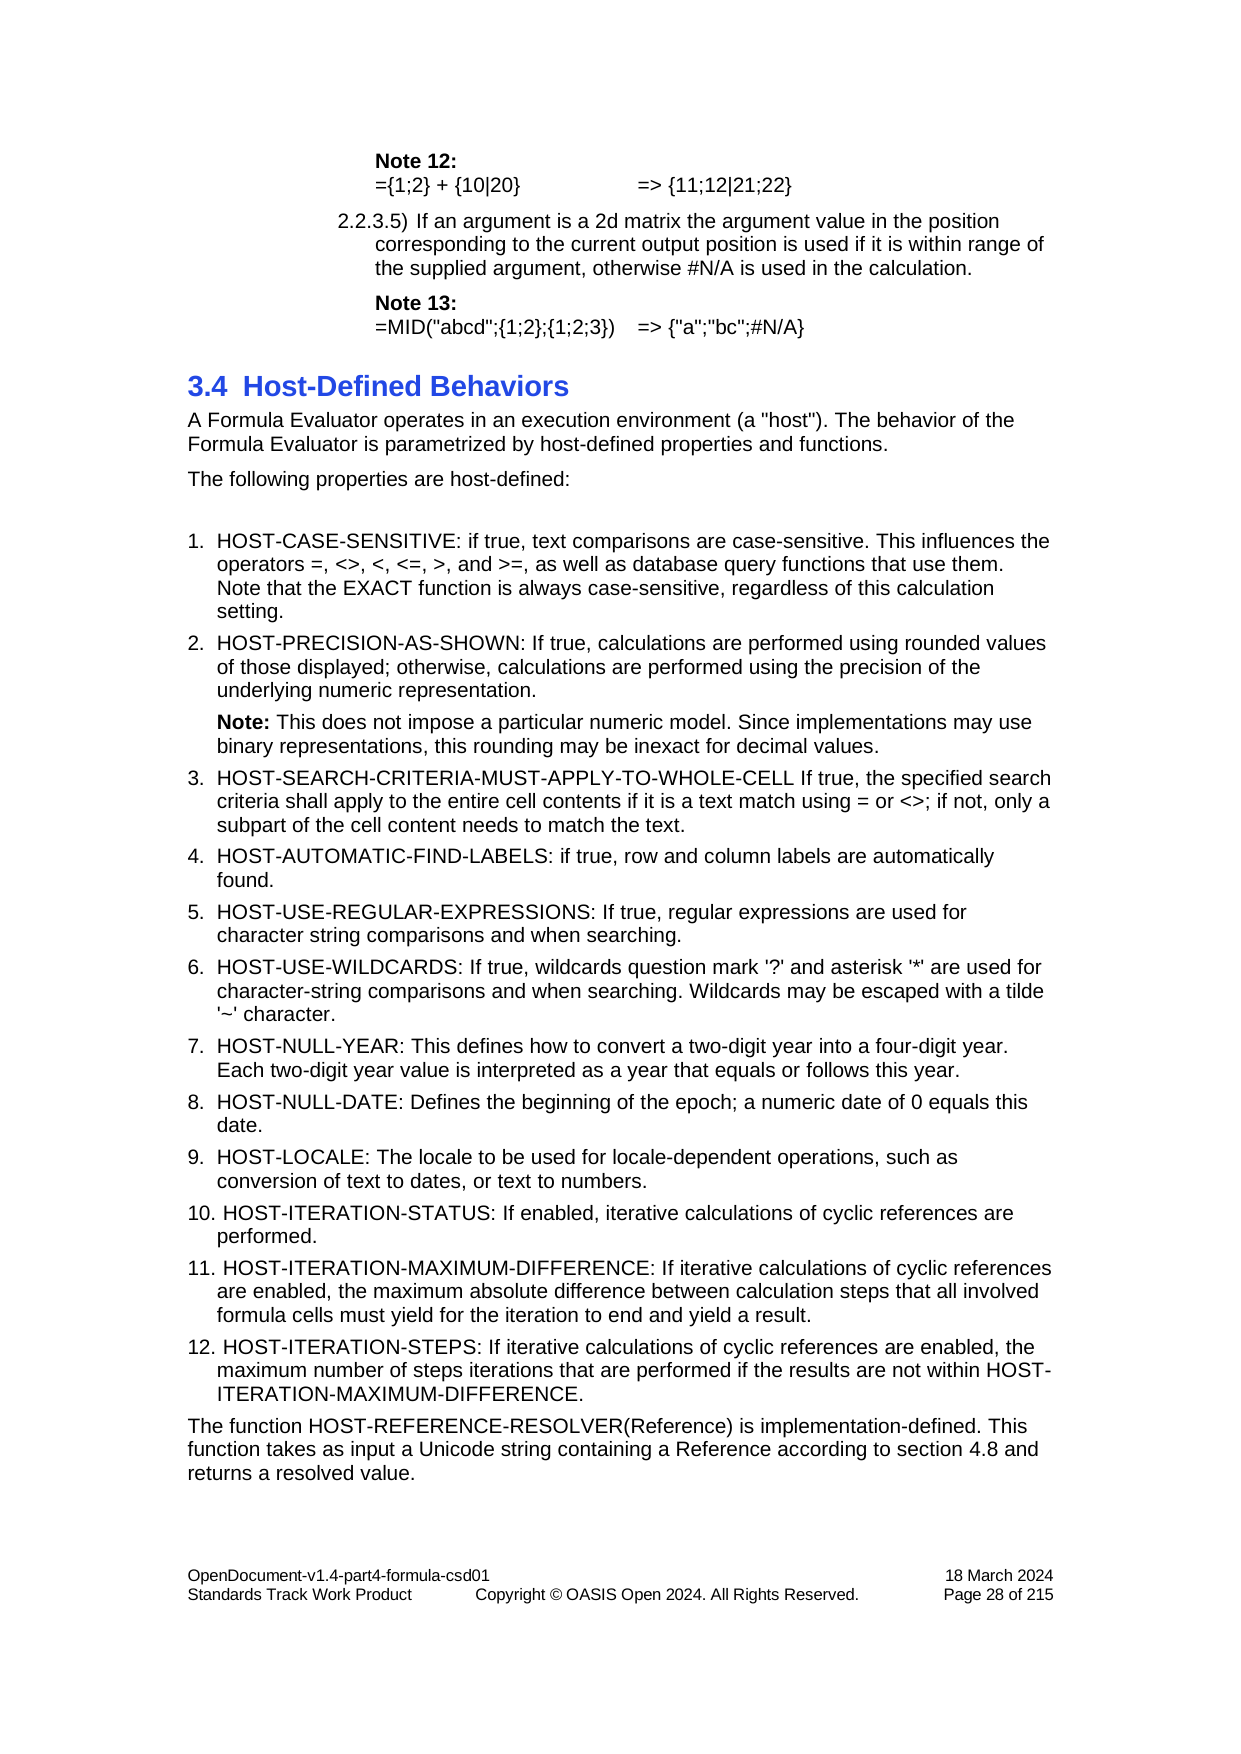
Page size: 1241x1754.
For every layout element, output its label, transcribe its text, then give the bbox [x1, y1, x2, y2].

list Note: This does not impose a particular numeric model. Since implementations may use binary representations, this rounding may be inexact for decimal values. [187, 711, 1053, 758]
list HOST-NULL-YEAR: This defines how to convert a two-digit year into a four-digit year. Each two-digit year value is interpreted as a year that equals or follows this year. [187, 1035, 1053, 1082]
list HOST-USE-WILDCARDS: If true, wildcards question mark '?' and asterisk '*' are used for character-string comparisons and when searching. Wildcards may be escaped with a tilde '~' character. [187, 956, 1053, 1026]
list HOST-AUTOMATIC-FIND-LABELS: if true, row and column labels are automatically found. [187, 845, 1053, 892]
text A Formula Evaluator operates in an execution environment (a "host"). The behavior of the Formula Evaluator is parametrized by host-defined properties and functions. [187, 408, 1053, 456]
list HOST-ITERATION-MAXIMUM-DIFFERENCE: If iterative calculations of cyclic references are enabled, the maximum absolute difference between calculation steps that all involved formula cells must yield for the iteration to end and yield a result. [187, 1256, 1053, 1327]
list HOST-ITERATION-STEPS: If iterative calculations of cyclic references are enabled, the maximum number of steps iterations that are performed if the results are not within HOST-ITERATION-MAXIMUM-DIFFERENCE. [187, 1335, 1053, 1406]
list HOST-ITERATION-STATUS: If enabled, iterative calculations of cyclic references are performed. [187, 1201, 1053, 1248]
list Note 13: =MID("abcd";{1;2};{1;2;3}) => {"a";"bc";#N/A} [337, 292, 1053, 339]
list Note 12: ={1;2} + {10|20} => {11;12|21;22} [337, 150, 1053, 197]
list HOST-SEARCH-CRITERIA-MUST-APPLY-TO-WHOLE-CELL If true, the specified search criteria shall apply to the entire cell contents if it is a text match using = or <>; if not, only a subpart of the cell content needs to match the text. [187, 766, 1053, 837]
text The following properties are host-defined: [187, 468, 1053, 515]
list HOST-CASE-SENSITIVE: if true, text comparisons are case-sensitive. This influences the operators =, <>, <, <=, >, and >=, as well as database query functions that use them. Note that the EXACT function is always case-sensitive, regardless of this calculation setting. [187, 529, 1053, 623]
text The function HOST-REFERENCE-RESOLVER(Reference) is implementation-defined. This function takes as input a Unicode string containing a Reference according to section 4.8 and returns a resolved value. [187, 1414, 1053, 1485]
list HOST-NULL-DATE: Defines the beginning of the epoch; a numeric date of 0 equals this date. [187, 1090, 1053, 1137]
list If an argument is a 2d matrix the argument value in the position corresponding to the current output position is used if it is within range of the supplied argument, otherwise #N/A is used in the calculation. [337, 209, 1053, 280]
list HOST-LOCALE: The locale to be used for locale-dependent operations, such as conversion of text to dates, or text to numbers. [187, 1146, 1053, 1193]
list HOST-USE-REGULAR-EXPRESSIONS: If true, regular expressions are used for character string comparisons and when searching. [187, 900, 1053, 947]
subtitle Host-Defined Behaviors [187, 370, 1053, 402]
list HOST-PRECISION-AS-SHOWN: If true, calculations are performed using rounded values of those displayed; otherwise, calculations are performed using the precision of the underlying numeric representation. [187, 632, 1053, 702]
